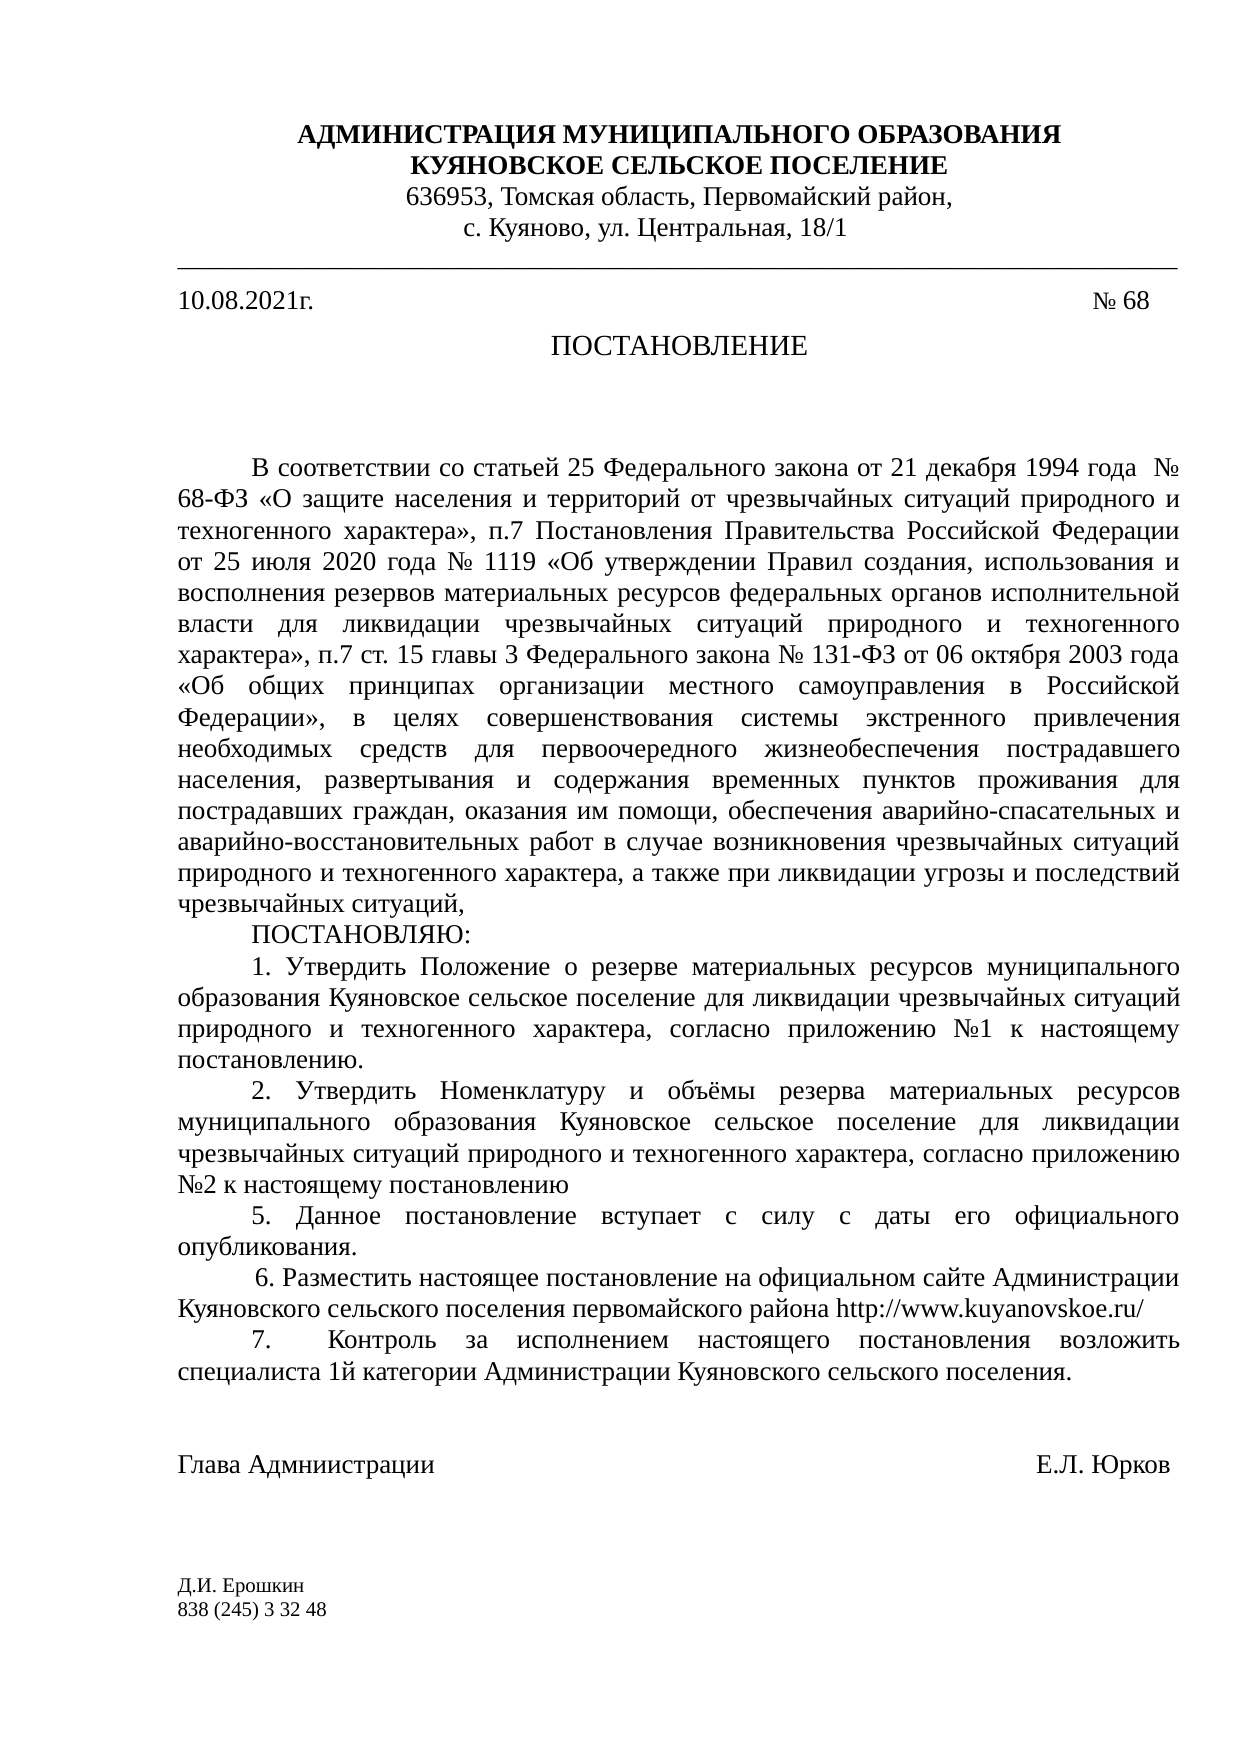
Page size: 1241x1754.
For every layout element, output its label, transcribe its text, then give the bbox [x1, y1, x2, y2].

text В соответствии со статьей 25 Федерального закона от 21 декабря 1994 года № 68-ФЗ «О защите населения и территорий от чрезвычайных ситуаций природного и техногенного характера», п.7 Постановления Правительства Российской Федерации от 25 июля 2020 года № 1119 «Об утверждении Правил создания, использования и восполнения резервов материальных ресурсов федеральных органов исполнительной власти для ликвидации чрезвычайных ситуаций природного и техногенного характера», п.7 ст. 15 главы 3 Федерального закона № 131-ФЗ от 06 октября 2003 года «Об общих принципах организации местного самоуправления в Российской Федерации», в целях совершенствования системы экстренного привлечения необходимых средств для первоочередного жизнеобеспечения пострадавшего населения, развертывания и содержания временных пунктов проживания для пострадавших граждан, оказания им помощи, обеспечения аварийно-спасательных и аварийно-восстановительных работ в случае возникновения чрезвычайных ситуаций природного и техногенного характера, а также при ликвидации угрозы и последствий чрезвычайных ситуаций, [177, 451, 1181, 919]
text ________________________________________________________________________________ [177, 243, 1181, 271]
subtitle 636953, Томская область, Первомайский район, [177, 180, 1181, 212]
text 6. Разместить настоящее постановление на официальном сайте Администрации Куяновского сельского поселения первомайского района http://www.kuyanovskoe.ru/ [177, 1261, 1181, 1323]
text с. Куяново, ул. Центральная, 18/1 [177, 212, 1133, 243]
text Д.И. Ерошкин [177, 1573, 1181, 1597]
list Контроль за исполнением настоящего постановления возложить специалиста 1й категории Администрации Куяновского сельского поселения. [177, 1323, 1181, 1386]
subtitle КУЯНОВСКОЕ СЕЛЬСКОЕ ПОСЕЛЕНИЕ [177, 149, 1181, 180]
text 10.08.2021г. № 68 [177, 284, 1181, 315]
text ПОСТАНОВЛЯЮ: [177, 919, 1181, 950]
text 2. Утвердить Номенклатуру и объёмы резерва материальных ресурсов муниципального образования Куяновское сельское поселение для ликвидации чрезвычайных ситуаций природного и техногенного характера, согласно приложению №2 к настоящему постановлению [177, 1074, 1181, 1199]
text 1. Утвердить Положение о резерве материальных ресурсов муниципального образования Куяновское сельское поселение для ликвидации чрезвычайных ситуаций природного и техногенного характера, согласно приложению №1 к настоящему постановлению. [177, 950, 1181, 1074]
text 5. Данное постановление вступает с силу с даты его официального опубликования. [177, 1199, 1181, 1261]
subtitle АДМИНИСТРАЦИЯ МУНИЦИПАЛЬНОГО ОБРАЗОВАНИЯ [177, 118, 1181, 149]
text 838 (245) 3 32 48 [177, 1597, 1181, 1621]
text Глава Адмниистрации Е.Л. Юрков [177, 1448, 1181, 1479]
text ПОСТАНОВЛЕНИЕ [177, 328, 1181, 361]
